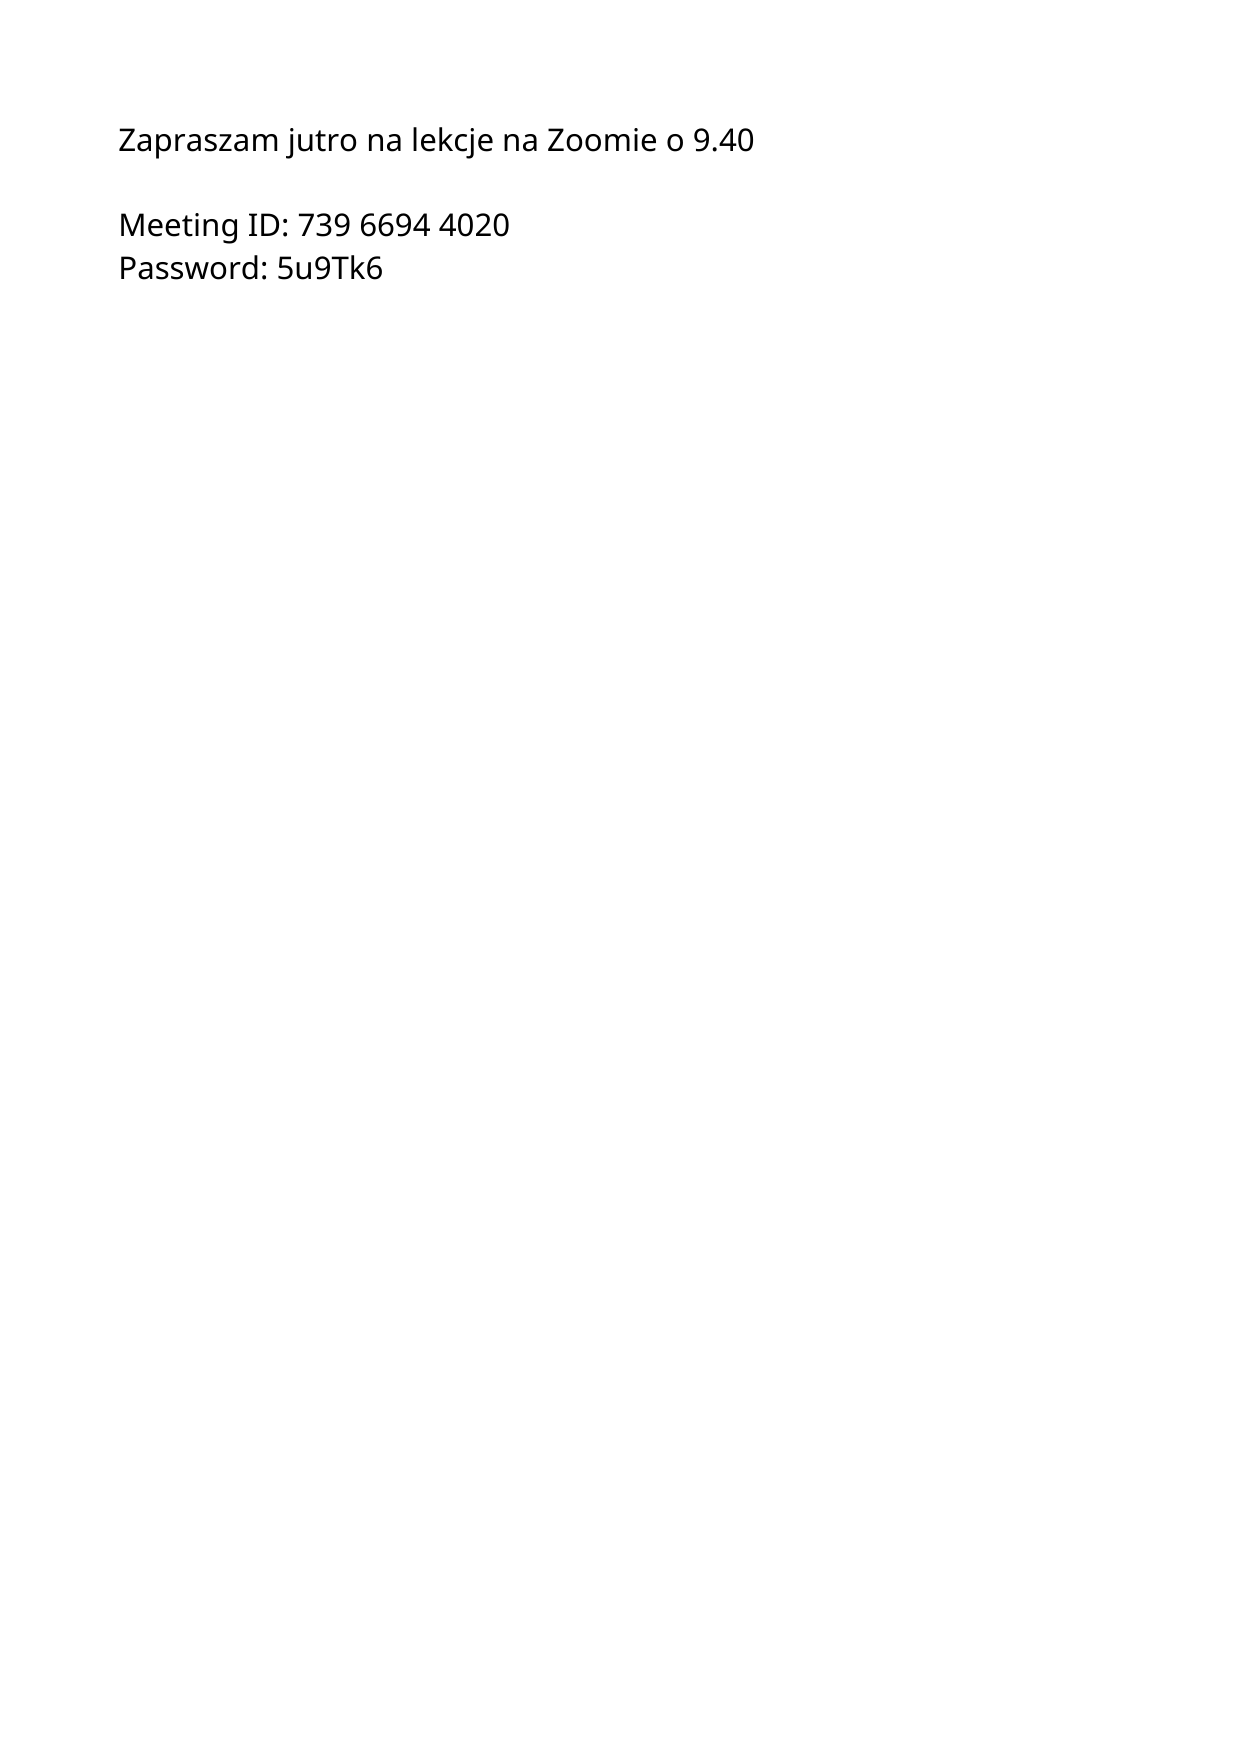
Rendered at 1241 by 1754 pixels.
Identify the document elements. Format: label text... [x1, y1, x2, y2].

text Zapraszam jutro na lekcje na Zoomie o 9.40 [118, 118, 1122, 161]
text Password: 5u9Tk6 [118, 246, 1122, 288]
text Meeting ID: 739 6694 4020 [118, 203, 1122, 246]
